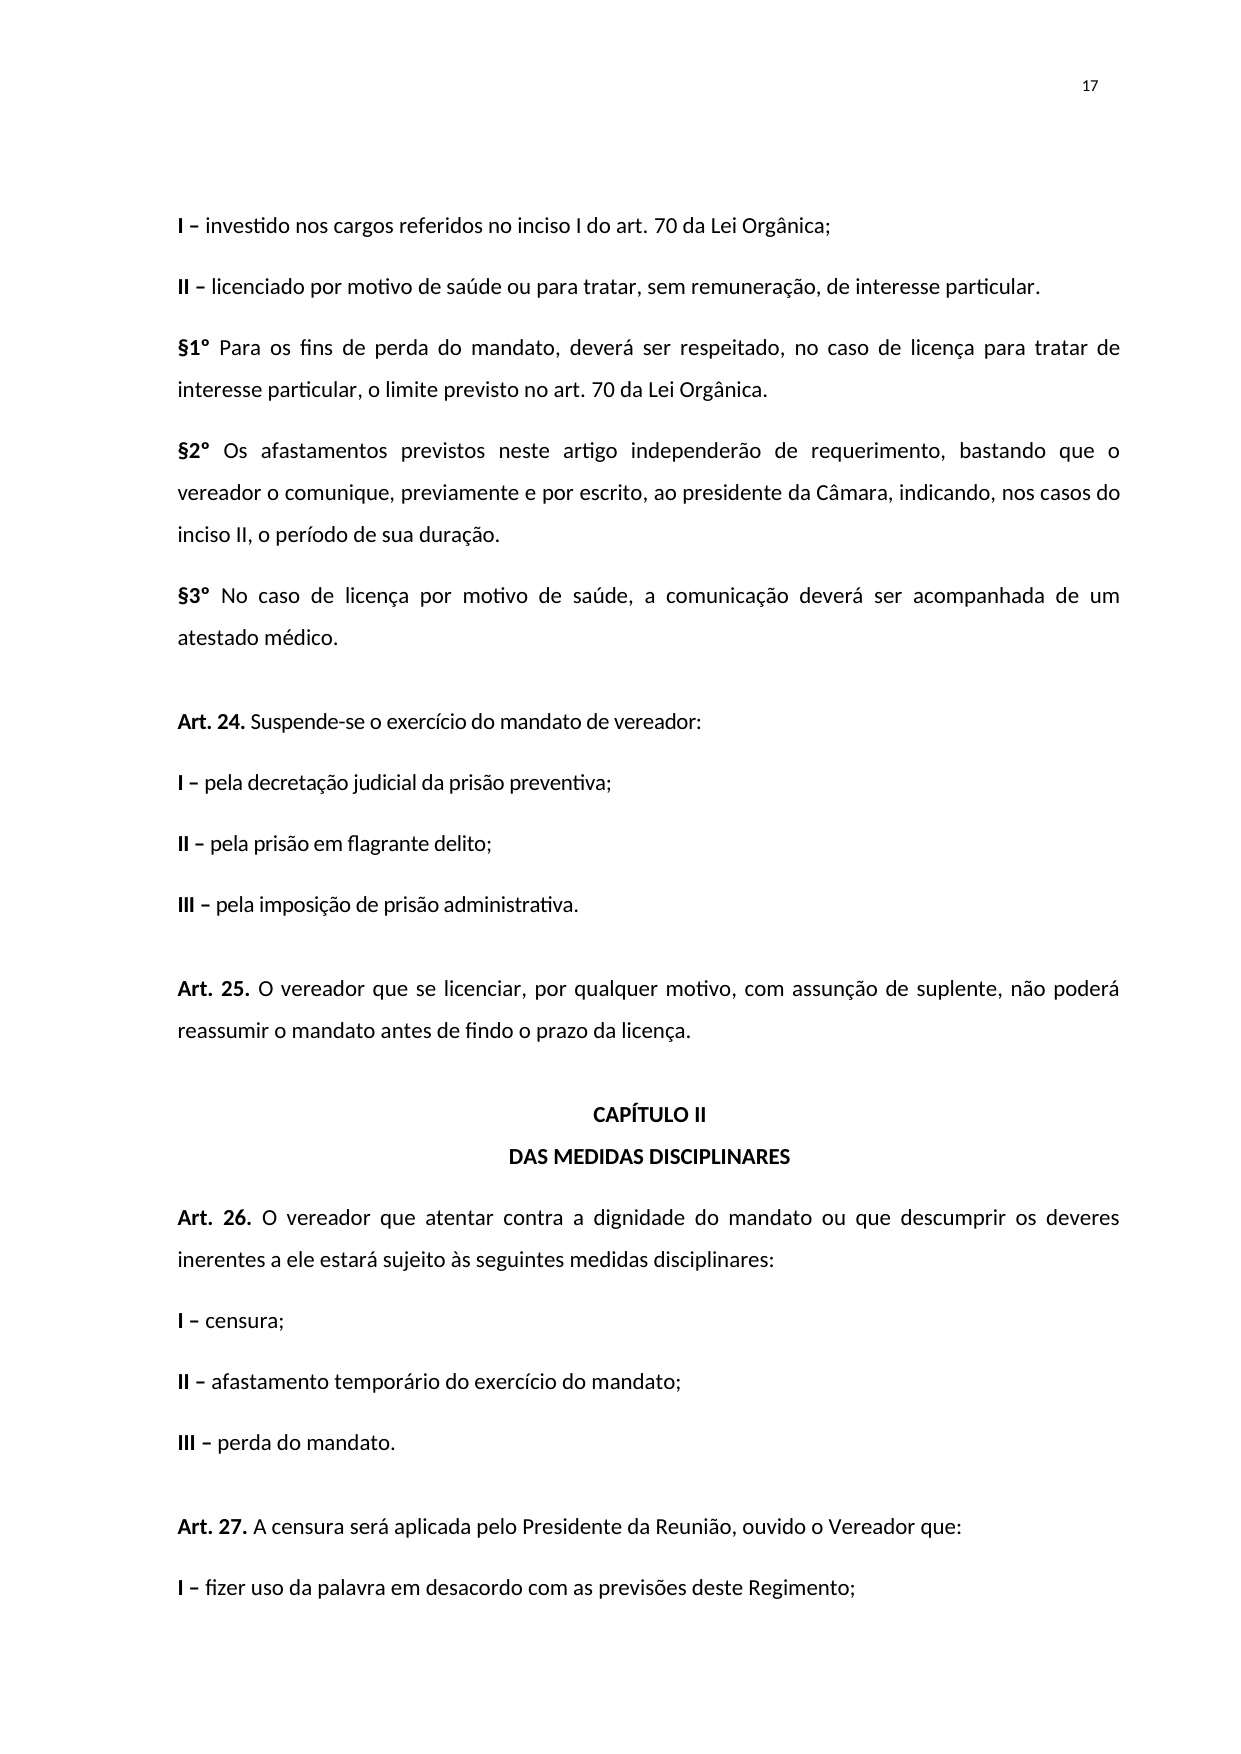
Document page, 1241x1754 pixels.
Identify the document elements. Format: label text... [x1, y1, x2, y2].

text I – pela decretação judicial da prisão preventiva; [177, 768, 1122, 796]
text II – licenciado por motivo de saúde ou para tratar, sem remuneração, de interesse particular. [177, 272, 1122, 300]
text III – perda do mandato. [177, 1428, 1122, 1456]
text CAPÍTULO II [177, 1100, 1122, 1128]
text Art. 24. Suspende-se o exercício do mandato de vereador: [177, 707, 1122, 735]
text §2º Os afastamentos previstos neste artigo independerão de requerimento, bastando que o vereador o comunique, previamente e por escrito, ao presidente da Câmara, indicando, nos casos do inciso II, o período de sua duração. [177, 436, 1122, 548]
text Art. 26. O vereador que atentar contra a dignidade do mandato ou que descumprir os deveres inerentes a ele estará sujeito às seguintes medidas disciplinares: [177, 1203, 1122, 1273]
text I – investido nos cargos referidos no inciso I do art. 70 da Lei Orgânica; [177, 211, 1122, 239]
text §1º Para os fins de perda do mandato, deverá ser respeitado, no caso de licença para tratar de interesse particular, o limite previsto no art. 70 da Lei Orgânica. [177, 333, 1122, 403]
text I – fizer uso da palavra em desacordo com as previsões deste Regimento; [177, 1573, 1122, 1601]
text I – censura; [177, 1306, 1122, 1334]
text II – pela prisão em flagrante delito; [177, 829, 1122, 857]
text DAS MEDIDAS DISCIPLINARES [177, 1142, 1122, 1170]
text III – pela imposição de prisão administrativa. [177, 890, 1122, 918]
text Art. 25. O vereador que se licenciar, por qualquer motivo, com assunção de suplente, não poderá reassumir o mandato antes de findo o prazo da licença. [177, 974, 1122, 1044]
text Art. 27. A censura será aplicada pelo Presidente da Reunião, ouvido o Vereador que: [177, 1512, 1122, 1540]
text §3º No caso de licença por motivo de saúde, a comunicação deverá ser acompanhada de um atestado médico. [177, 581, 1122, 651]
text II – afastamento temporário do exercício do mandato; [177, 1367, 1122, 1395]
